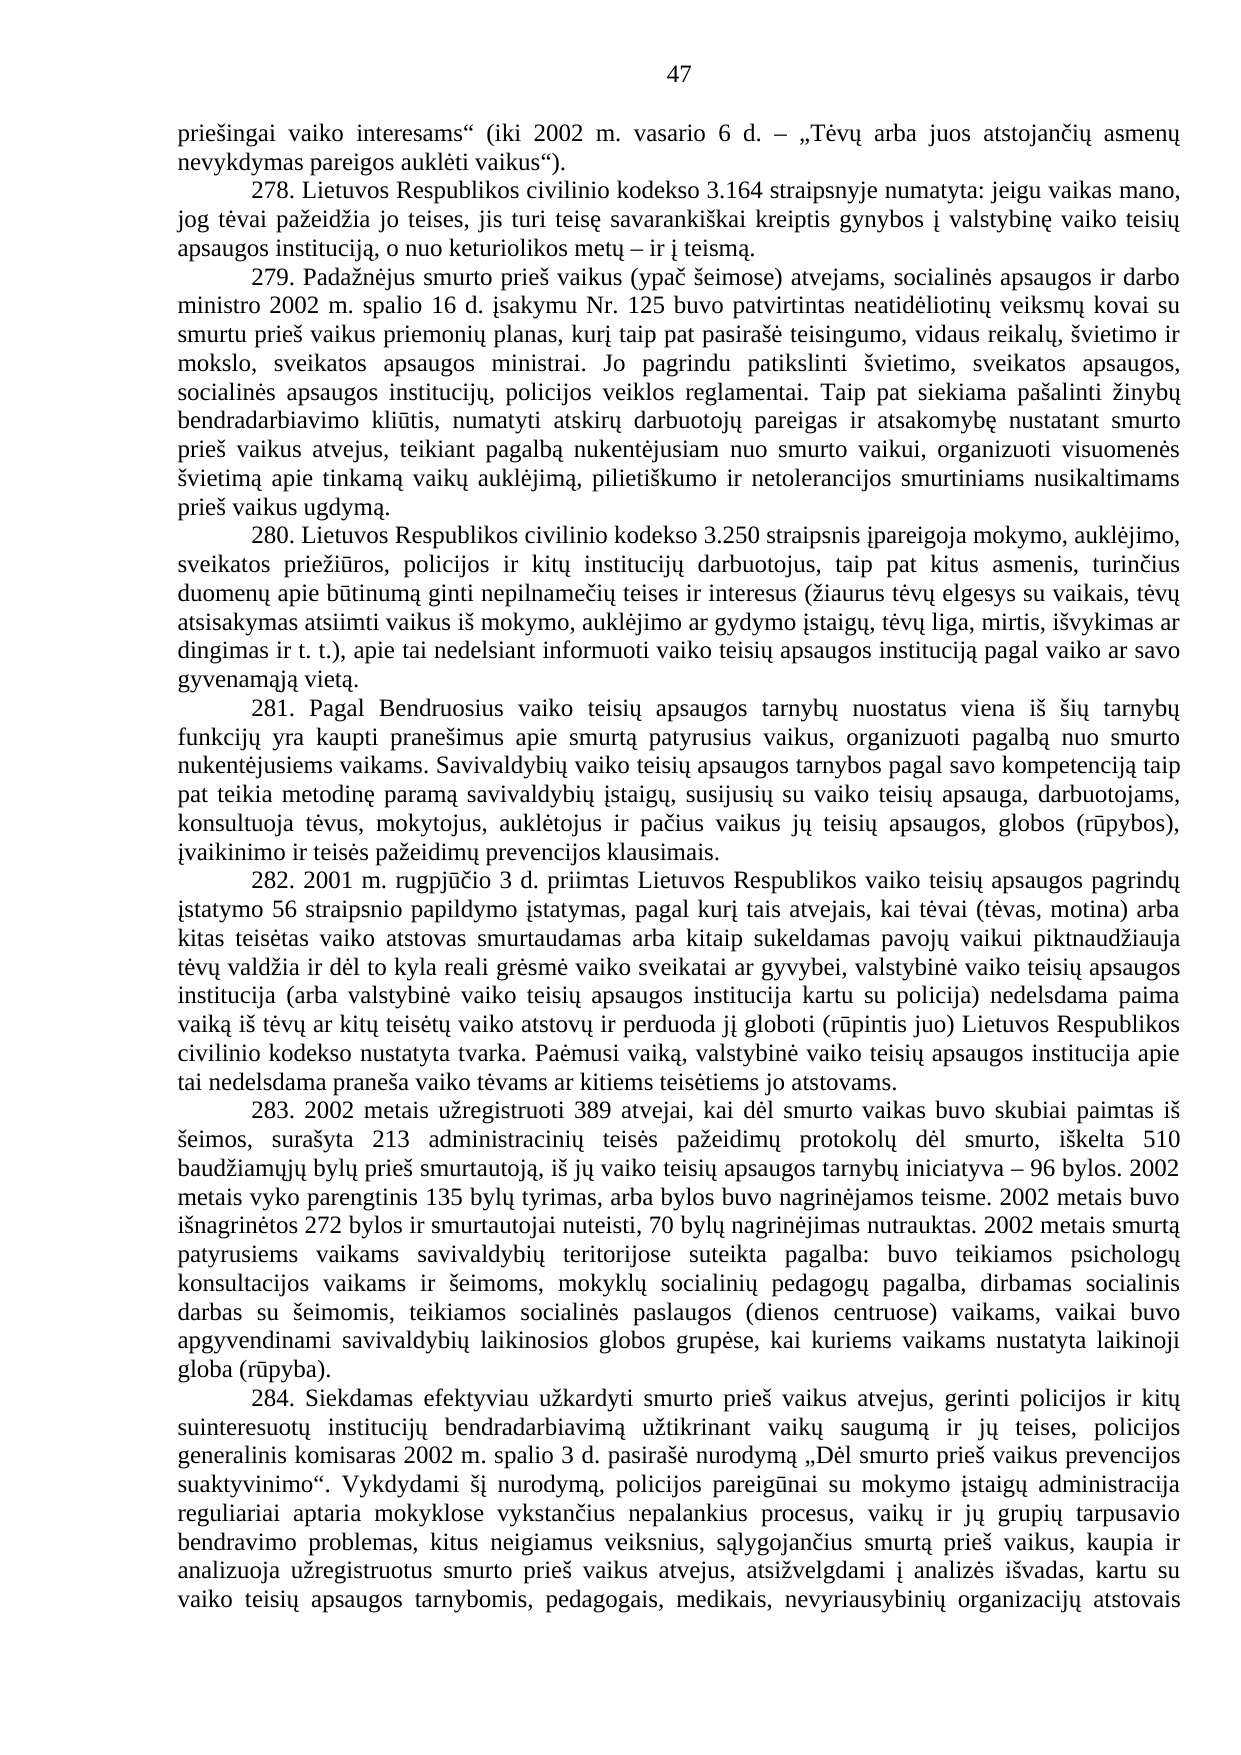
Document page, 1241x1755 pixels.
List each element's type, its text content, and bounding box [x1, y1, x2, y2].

text 278. Lietuvos Respublikos civilinio kodekso 3.164 straipsnyje numatyta: jeigu vaikas mano, jog tėvai pažeidžia jo teises, jis turi teisę savarankiškai kreiptis gynybos į valstybinę vaiko teisių apsaugos instituciją, o nuo keturiolikos metų – ir į teismą. [177, 176, 1181, 262]
text 283. 2002 metais užregistruoti 389 atvejai, kai dėl smurto vaikas buvo skubiai paimtas iš šeimos, surašyta 213 administracinių teisės pažeidimų protokolų dėl smurto, iškelta 510 baudžiamųjų bylų prieš smurtautoją, iš jų vaiko teisių apsaugos tarnybų iniciatyva – 96 bylos. 2002 metais vyko parengtinis 135 bylų tyrimas, arba bylos buvo nagrinėjamos teisme. 2002 metais buvo išnagrinėtos 272 bylos ir smurtautojai nuteisti, 70 bylų nagrinėjimas nutrauktas. 2002 metais smurtą patyrusiems vaikams savivaldybių teritorijose suteikta pagalba: buvo teikiamos psichologų konsultacijos vaikams ir šeimoms, mokyklų socialinių pedagogų pagalba, dirbamas socialinis darbas su šeimomis, teikiamos socialinės paslaugos (dienos centruose) vaikams, vaikai buvo apgyvendinami savivaldybių laikinosios globos grupėse, kai kuriems vaikams nustatyta laikinoji globa (rūpyba). [177, 1096, 1181, 1383]
text 282. 2001 m. rugpjūčio 3 d. priimtas Lietuvos Respublikos vaiko teisių apsaugos pagrindų įstatymo 56 straipsnio papildymo įstatymas, pagal kurį tais atvejais, kai tėvai (tėvas, motina) arba kitas teisėtas vaiko atstovas smurtaudamas arba kitaip sukeldamas pavojų vaikui piktnaudžiauja tėvų valdžia ir dėl to kyla reali grėsmė vaiko sveikatai ar gyvybei, valstybinė vaiko teisių apsaugos institucija (arba valstybinė vaiko teisių apsaugos institucija kartu su policija) nedelsdama paima vaiką iš tėvų ar kitų teisėtų vaiko atstovų ir perduoda jį globoti (rūpintis juo) Lietuvos Respublikos civilinio kodekso nustatyta tvarka. Paėmusi vaiką, valstybinė vaiko teisių apsaugos institucija apie tai nedelsdama praneša vaiko tėvams ar kitiems teisėtiems jo atstovams. [177, 866, 1181, 1096]
text 284. Siekdamas efektyviau užkardyti smurto prieš vaikus atvejus, gerinti policijos ir kitų suinteresuotų institucijų bendradarbiavimą užtikrinant vaikų saugumą ir jų teises, policijos generalinis komisaras 2002 m. spalio 3 d. pasirašė nurodymą „Dėl smurto prieš vaikus prevencijos suaktyvinimo“. Vykdydami šį nurodymą, policijos pareigūnai su mokymo įstaigų administracija reguliariai aptaria mokyklose vykstančius nepalankius procesus, vaikų ir jų grupių tarpusavio bendravimo problemas, kitus neigiamus veiksnius, sąlygojančius smurtą prieš vaikus, kaupia ir analizuoja užregistruotus smurto prieš vaikus atvejus, atsižvelgdami į analizės išvadas, kartu su vaiko teisių apsaugos tarnybomis, pedagogais, medikais, nevyriausybinių organizacijų atstovais [177, 1383, 1181, 1613]
text 281. Pagal Bendruosius vaiko teisių apsaugos tarnybų nuostatus viena iš šių tarnybų funkcijų yra kaupti pranešimus apie smurtą patyrusius vaikus, organizuoti pagalbą nuo smurto nukentėjusiems vaikams. Savivaldybių vaiko teisių apsaugos tarnybos pagal savo kompetenciją taip pat teikia metodinę paramą savivaldybių įstaigų, susijusių su vaiko teisių apsauga, darbuotojams, konsultuoja tėvus, mokytojus, auklėtojus ir pačius vaikus jų teisių apsaugos, globos (rūpybos), įvaikinimo ir teisės pažeidimų prevencijos klausimais. [177, 693, 1181, 866]
text 280. Lietuvos Respublikos civilinio kodekso 3.250 straipsnis įpareigoja mokymo, auklėjimo, sveikatos priežiūros, policijos ir kitų institucijų darbuotojus, taip pat kitus asmenis, turinčius duomenų apie būtinumą ginti nepilnamečių teises ir interesus (žiaurus tėvų elgesys su vaikais, tėvų atsisakymas atsiimti vaikus iš mokymo, auklėjimo ar gydymo įstaigų, tėvų liga, mirtis, išvykimas ar dingimas ir t. t.), apie tai nedelsiant informuoti vaiko teisių apsaugos instituciją pagal vaiko ar savo gyvenamąją vietą. [177, 521, 1181, 693]
text 279. Padažnėjus smurto prieš vaikus (ypač šeimose) atvejams, socialinės apsaugos ir darbo ministro 2002 m. spalio 16 d. įsakymu Nr. 125 buvo patvirtintas neatidėliotinų veiksmų kovai su smurtu prieš vaikus priemonių planas, kurį taip pat pasirašė teisingumo, vidaus reikalų, švietimo ir mokslo, sveikatos apsaugos ministrai. Jo pagrindu patikslinti švietimo, sveikatos apsaugos, socialinės apsaugos institucijų, policijos veiklos reglamentai. Taip pat siekiama pašalinti žinybų bendradarbiavimo kliūtis, numatyti atskirų darbuotojų pareigas ir atsakomybę nustatant smurto prieš vaikus atvejus, teikiant pagalbą nukentėjusiam nuo smurto vaikui, organizuoti visuomenės švietimą apie tinkamą vaikų auklėjimą, pilietiškumo ir netolerancijos smurtiniams nusikaltimams prieš vaikus ugdymą. [177, 262, 1181, 521]
text priešingai vaiko interesams“ (iki 2002 m. vasario 6 d. – „Tėvų arba juos atstojančių asmenų nevykdymas pareigos auklėti vaikus“). [177, 118, 1181, 176]
